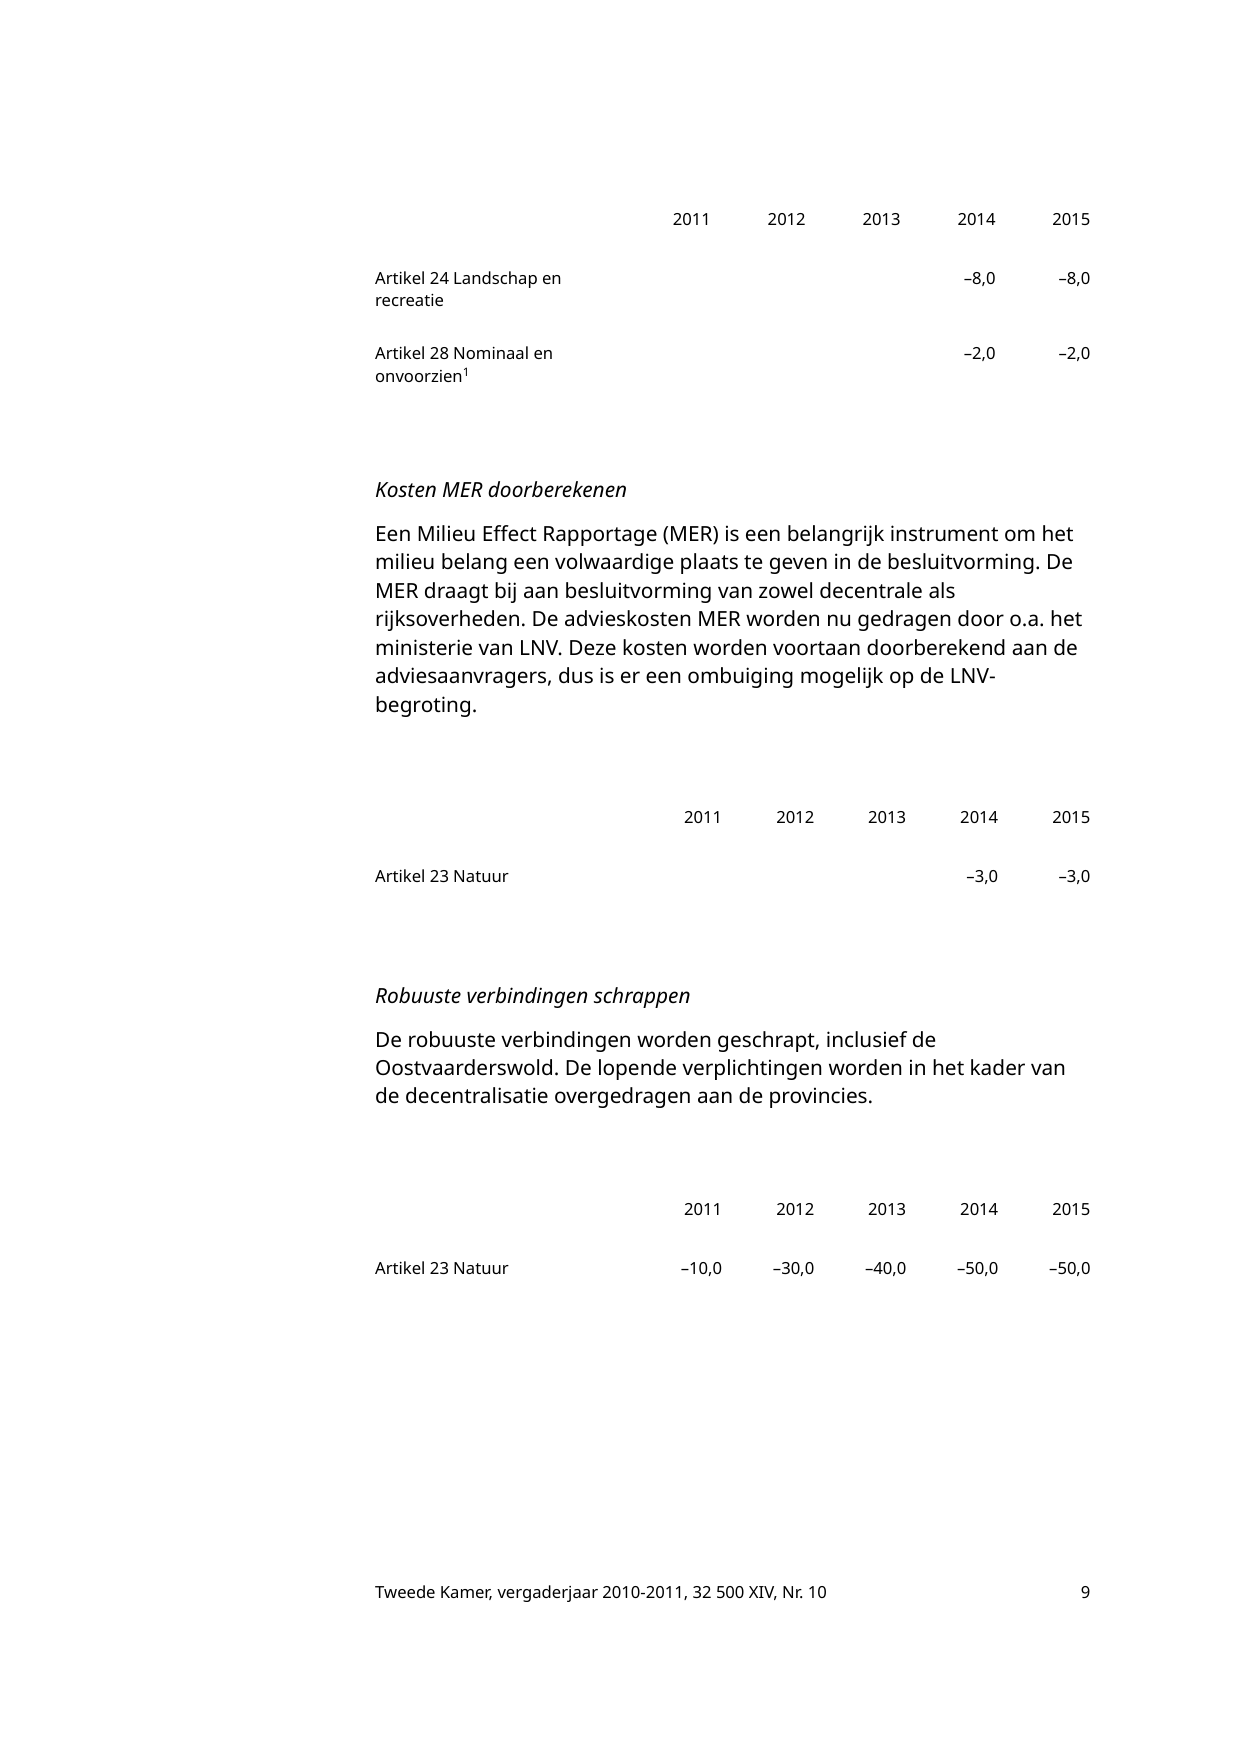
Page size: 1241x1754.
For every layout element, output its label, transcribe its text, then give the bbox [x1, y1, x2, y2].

table_cell [711, 342, 805, 417]
table_cell –8,0 [995, 266, 1090, 342]
table_header 2015 [998, 1198, 1090, 1256]
table_cell [616, 266, 711, 342]
table_cell –2,0 [900, 342, 995, 417]
text De robuuste verbindingen worden geschrapt, inclusief de Oostvaarderswold. De lopende verplichtingen worden in het kader van de decentralisatie overgedragen aan de provincies. [375, 1025, 1090, 1110]
table_header 2015 [998, 806, 1090, 864]
table_cell –10,0 [630, 1256, 722, 1309]
table_header 2011 [630, 806, 722, 864]
table_cell [805, 266, 900, 342]
table_cell –2,0 [995, 342, 1090, 417]
table_cell [630, 865, 722, 923]
table_cell [722, 865, 814, 923]
table_header 2011 [630, 1198, 722, 1256]
table_header 2011 [616, 208, 711, 266]
table_cell –50,0 [998, 1256, 1090, 1309]
table_cell –3,0 [906, 865, 998, 923]
table_cell [711, 266, 805, 342]
table_cell Artikel 28 Nominaal en onvoorzien1 [375, 342, 616, 417]
table_cell [805, 342, 900, 417]
text Robuuste verbindingen schrappen [375, 981, 1090, 1010]
table_header 2012 [711, 208, 805, 266]
table_header 2012 [722, 1198, 814, 1256]
table_cell –8,0 [900, 266, 995, 342]
table_header 2014 [906, 1198, 998, 1256]
table_header 2013 [814, 806, 906, 864]
table_header 2012 [722, 806, 814, 864]
table_cell Artikel 23 Natuur [375, 1256, 630, 1309]
table_header 2013 [814, 1198, 906, 1256]
text Kosten MER doorberekenen [375, 476, 1090, 504]
text Een Milieu Effect Rapportage (MER) is een belangrijk instrument om het milieu belang een volwaardige plaats te geven in de besluitvorming. De MER draagt bij aan besluitvorming van zowel decentrale als rijksoverheden. De advieskosten MER worden nu gedragen door o.a. het ministerie van LNV. Deze kosten worden voortaan doorberekend aan de adviesaanvragers, dus is er een ombuiging mogelijk op de LNV-begroting. [375, 519, 1090, 718]
table_header 2014 [906, 806, 998, 864]
table_cell [814, 865, 906, 923]
table_header 2015 [995, 208, 1090, 266]
table_cell –50,0 [906, 1256, 998, 1309]
table_cell –40,0 [814, 1256, 906, 1309]
table_header 2013 [805, 208, 900, 266]
table_cell –3,0 [998, 865, 1090, 923]
table_header [375, 806, 630, 864]
table_header [375, 208, 616, 266]
table_cell [616, 342, 711, 417]
table_header [375, 1198, 630, 1256]
table_cell Artikel 24 Landschap en recreatie [375, 266, 616, 342]
table_header 2014 [900, 208, 995, 266]
table_cell –30,0 [722, 1256, 814, 1309]
table_cell Artikel 23 Natuur [375, 865, 630, 923]
